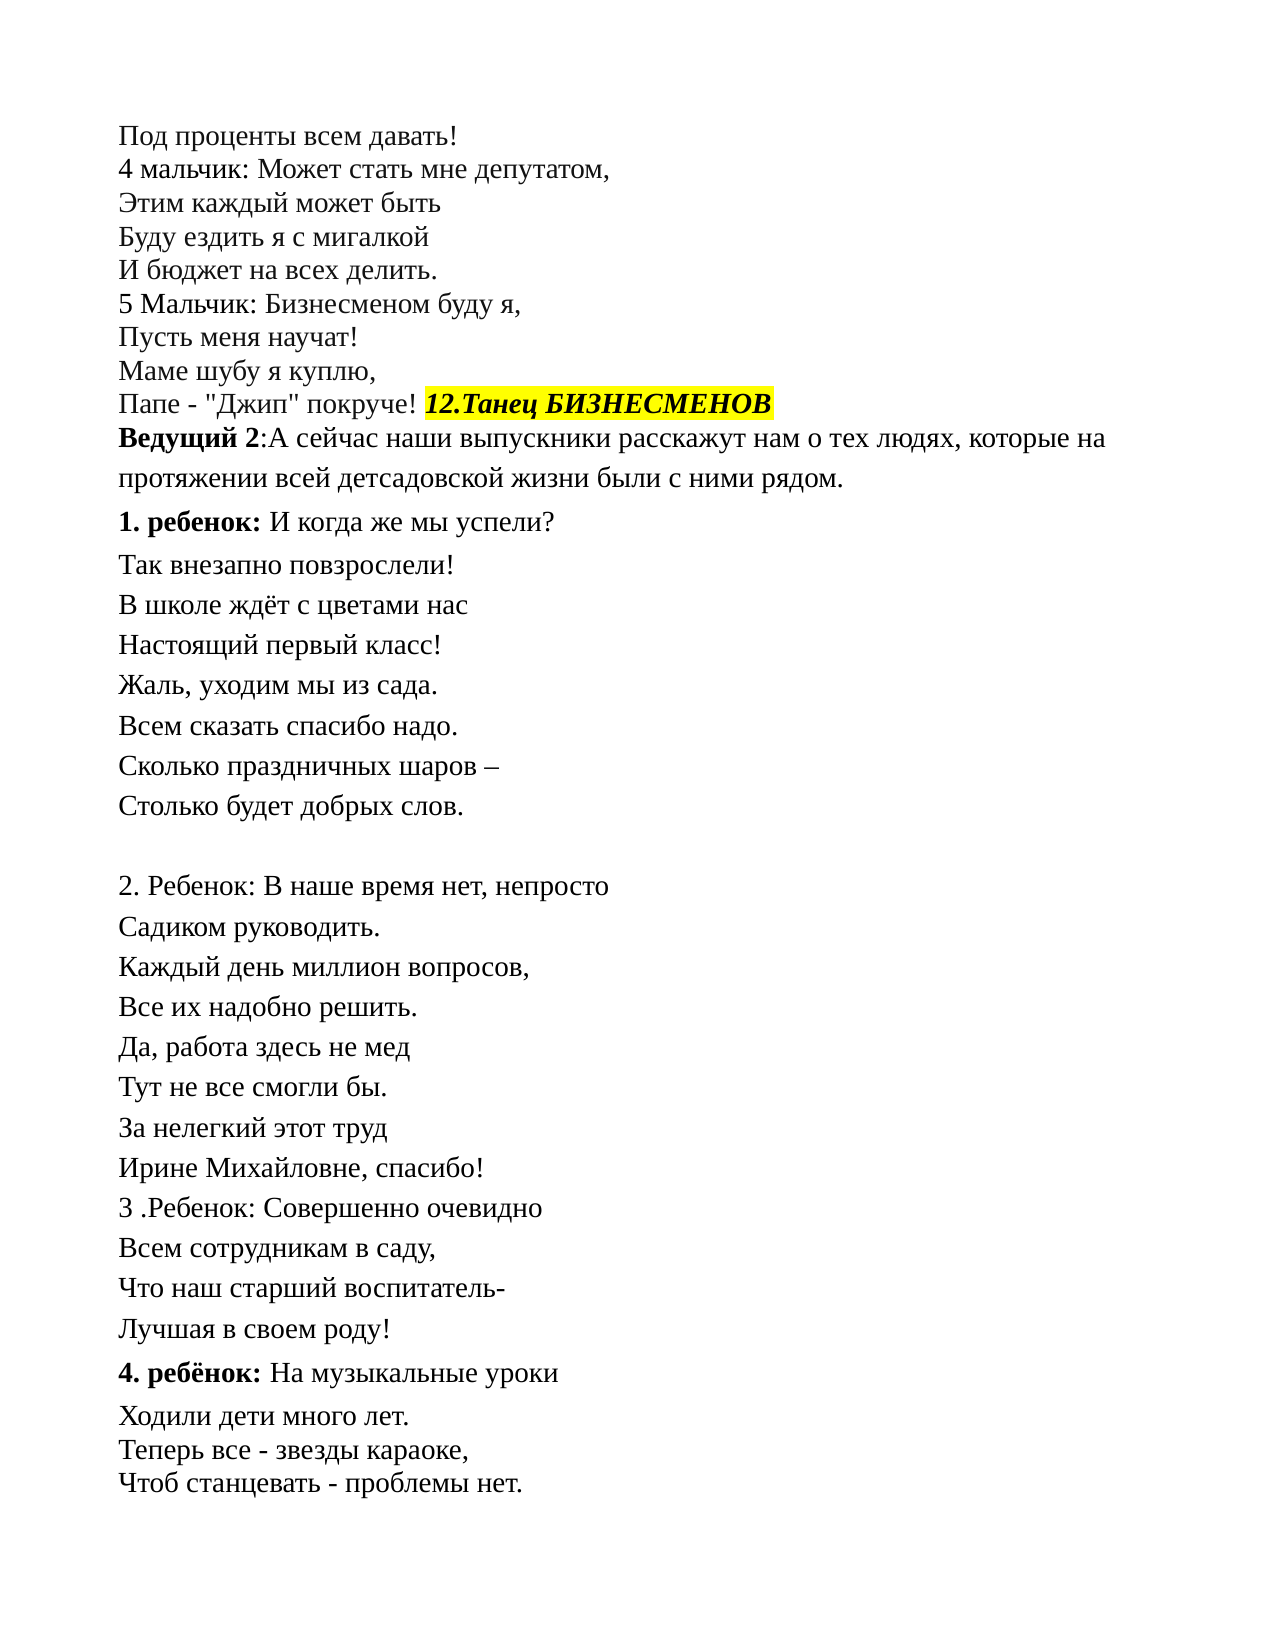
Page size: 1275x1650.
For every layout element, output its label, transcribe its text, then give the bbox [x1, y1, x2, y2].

text Ходили дети много лет. [118, 1398, 1157, 1432]
text Маме шубу я куплю, [118, 353, 1157, 386]
text И бюджет на всех делить. [118, 252, 1157, 286]
text 1. ребенок: И когда же мы успели? Так внезапно повзрослели! В школе ждёт с цветами нас Настоящий первый класс! Жаль, уходим мы из сада. Всем сказать спасибо надо. Сколько праздничных шаров – Столько будет добрых слов. 2. Ребенок: В наше время нет, непросто Садиком руководить. Каждый день миллион вопросов, Все их надобно решить. Да, работа здесь не мед Тут не все смогли бы. За нелегкий этот труд Ирине Михайловне, спасибо! [118, 500, 1157, 1183]
text Этим каждый может быть [118, 185, 1157, 219]
text Теперь все - звезды караоке, [118, 1432, 1157, 1466]
text 4. ребёнок: На музыкальные уроки [118, 1351, 1157, 1391]
text 4 мальчик: Может стать мне депутатом, [118, 152, 1157, 185]
text Чтоб станцевать - проблемы нет. [118, 1466, 1157, 1499]
text Под проценты всем давать! [118, 118, 1157, 152]
text Пусть меня научат! [118, 319, 1157, 353]
text Буду ездить я с мигалкой [118, 219, 1157, 252]
text Ведущий 2:А сейчас наши выпускники расскажут нам о тех людях, которые на протяжении всей детсадовской жизни были с ними рядом. [118, 420, 1157, 494]
text 3 .Ребенок: Совершенно очевидно Всем сотрудникам в саду, Что наш старший воспитатель- Лучшая в своем роду! [118, 1190, 1157, 1344]
text 5 Мальчик: Бизнесменом буду я, [118, 286, 1157, 319]
text Папе - "Джип" покруче! 12.Танец БИЗНЕСМЕНОВ [118, 386, 1157, 420]
